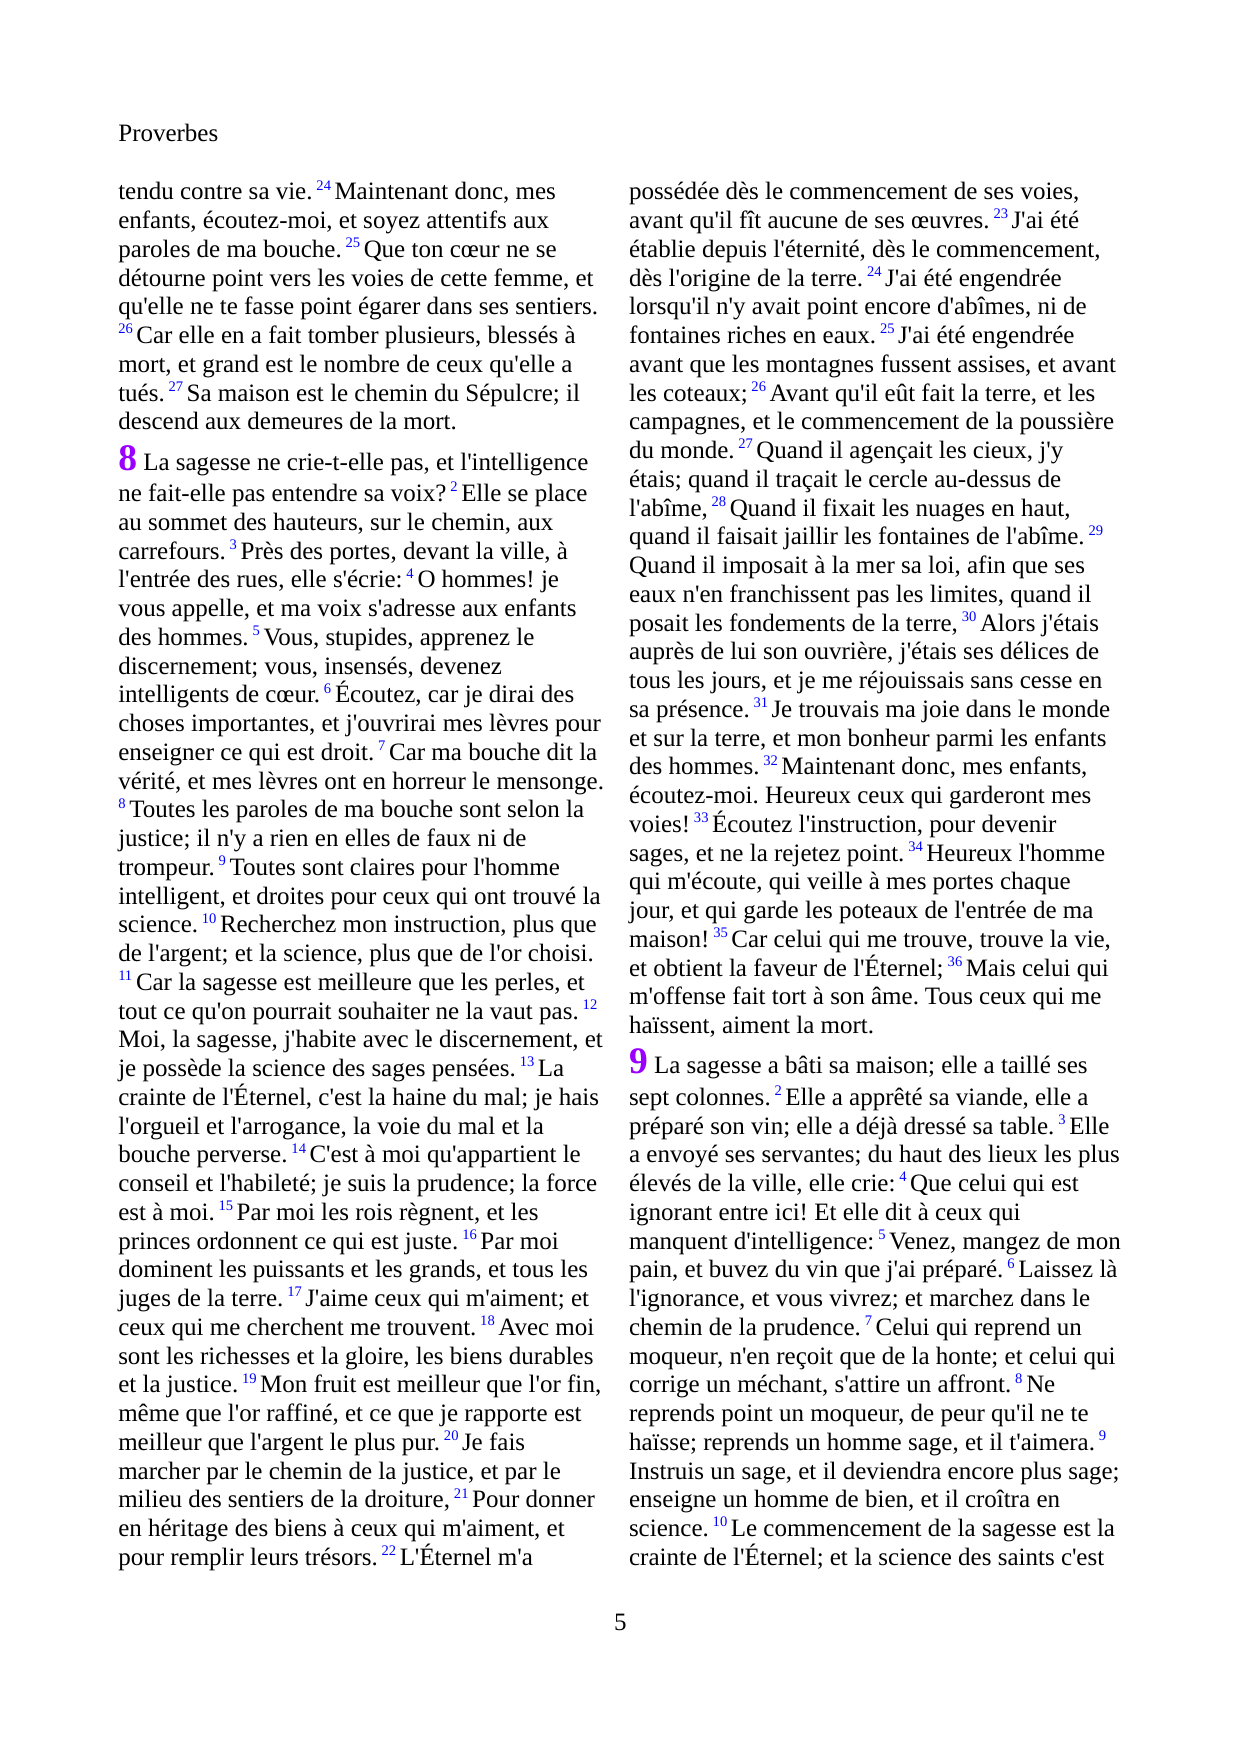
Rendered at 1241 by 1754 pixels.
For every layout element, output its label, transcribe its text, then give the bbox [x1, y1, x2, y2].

text tendu contre sa vie. 24 Maintenant donc, mes enfants, écoutez-moi, et soyez attentifs aux paroles de ma bouche. 25 Que ton cœur ne se détourne point vers les voies de cette femme, et qu'elle ne te fasse point égarer dans ses sentiers. 26 Car elle en a fait tomber plusieurs, blessés à mort, et grand est le nombre de ceux qu'elle a tués. 27 Sa maison est le chemin du Sépulcre; il descend aux demeures de la mort. [118, 176, 611, 435]
text 9 La sagesse a bâti sa maison; elle a taillé ses sept colonnes. 2 Elle a apprêté sa viande, elle a préparé son vin; elle a déjà dressé sa table. 3 Elle a envoyé ses servantes; du haut des lieux les plus élevés de la ville, elle crie: 4 Que celui qui est ignorant entre ici! Et elle dit à ceux qui manquent d'intelligence: 5 Venez, mangez de mon pain, et buvez du vin que j'ai préparé. 6 Laissez là l'ignorance, et vous vivrez; et marchez dans le chemin de la prudence. 7 Celui qui reprend un moqueur, n'en reçoit que de la honte; et celui qui corrige un méchant, s'attire un affront. 8 Ne reprends point un moqueur, de peur qu'il ne te haïsse; reprends un homme sage, et il t'aimera. 9 Instruis un sage, et il deviendra encore plus sage; enseigne un homme de bien, et il croîtra en science. 10 Le commencement de la sagesse est la crainte de l'Éternel; et la science des saints c'est [629, 1039, 1122, 1571]
text 8 La sagesse ne crie-t-elle pas, et l'intelligence ne fait-elle pas entendre sa voix? 2 Elle se place au sommet des hauteurs, sur le chemin, aux carrefours. 3 Près des portes, devant la ville, à l'entrée des rues, elle s'écrie: 4 O hommes! je vous appelle, et ma voix s'adresse aux enfants des hommes. 5 Vous, stupides, apprenez le discernement; vous, insensés, devenez intelligents de cœur. 6 Écoutez, car je dirai des choses importantes, et j'ouvrirai mes lèvres pour enseigner ce qui est droit. 7 Car ma bouche dit la vérité, et mes lèvres ont en horreur le mensonge. 8 Toutes les paroles de ma bouche sont selon la justice; il n'y a rien en elles de faux ni de trompeur. 9 Toutes sont claires pour l'homme intelligent, et droites pour ceux qui ont trouvé la science. 10 Recherchez mon instruction, plus que de l'argent; et la science, plus que de l'or choisi. 11 Car la sagesse est meilleure que les perles, et tout ce qu'on pourrait souhaiter ne la vaut pas. 12 Moi, la sagesse, j'habite avec le discernement, et je possède la science des sages pensées. 13 La crainte de l'Éternel, c'est la haine du mal; je hais l'orgueil et l'arrogance, la voie du mal et la bouche perverse. 14 C'est à moi qu'appartient le conseil et l'habileté; je suis la prudence; la force est à moi. 15 Par moi les rois règnent, et les princes ordonnent ce qui est juste. 16 Par moi dominent les puissants et les grands, et tous les juges de la terre. 17 J'aime ceux qui m'aiment; et ceux qui me cherchent me trouvent. 18 Avec moi sont les richesses et la gloire, les biens durables et la justice. 19 Mon fruit est meilleur que l'or fin, même que l'or raffiné, et ce que je rapporte est meilleur que l'argent le plus pur. 20 Je fais marcher par le chemin de la justice, et par le milieu des sentiers de la droiture, 21 Pour donner en héritage des biens à ceux qui m'aiment, et pour remplir leurs trésors. 22 L'Éternel m'a [118, 435, 611, 1571]
text possédée dès le commencement de ses voies, avant qu'il fît aucune de ses œuvres. 23 J'ai été établie depuis l'éternité, dès le commencement, dès l'origine de la terre. 24 J'ai été engendrée lorsqu'il n'y avait point encore d'abîmes, ni de fontaines riches en eaux. 25 J'ai été engendrée avant que les montagnes fussent assises, et avant les coteaux; 26 Avant qu'il eût fait la terre, et les campagnes, et le commencement de la poussière du monde. 27 Quand il agençait les cieux, j'y étais; quand il traçait le cercle au-dessus de l'abîme, 28 Quand il fixait les nuages en haut, quand il faisait jaillir les fontaines de l'abîme. 29 Quand il imposait à la mer sa loi, afin que ses eaux n'en franchissent pas les limites, quand il posait les fondements de la terre, 30 Alors j'étais auprès de lui son ouvrière, j'étais ses délices de tous les jours, et je me réjouissais sans cesse en sa présence. 31 Je trouvais ma joie dans le monde et sur la terre, et mon bonheur parmi les enfants des hommes. 32 Maintenant donc, mes enfants, écoutez-moi. Heureux ceux qui garderont mes voies! 33 Écoutez l'instruction, pour devenir sages, et ne la rejetez point. 34 Heureux l'homme qui m'écoute, qui veille à mes portes chaque jour, et qui garde les poteaux de l'entrée de ma maison! 35 Car celui qui me trouve, trouve la vie, et obtient la faveur de l'Éternel; 36 Mais celui qui m'offense fait tort à son âme. Tous ceux qui me haïssent, aiment la mort. [629, 176, 1122, 1039]
